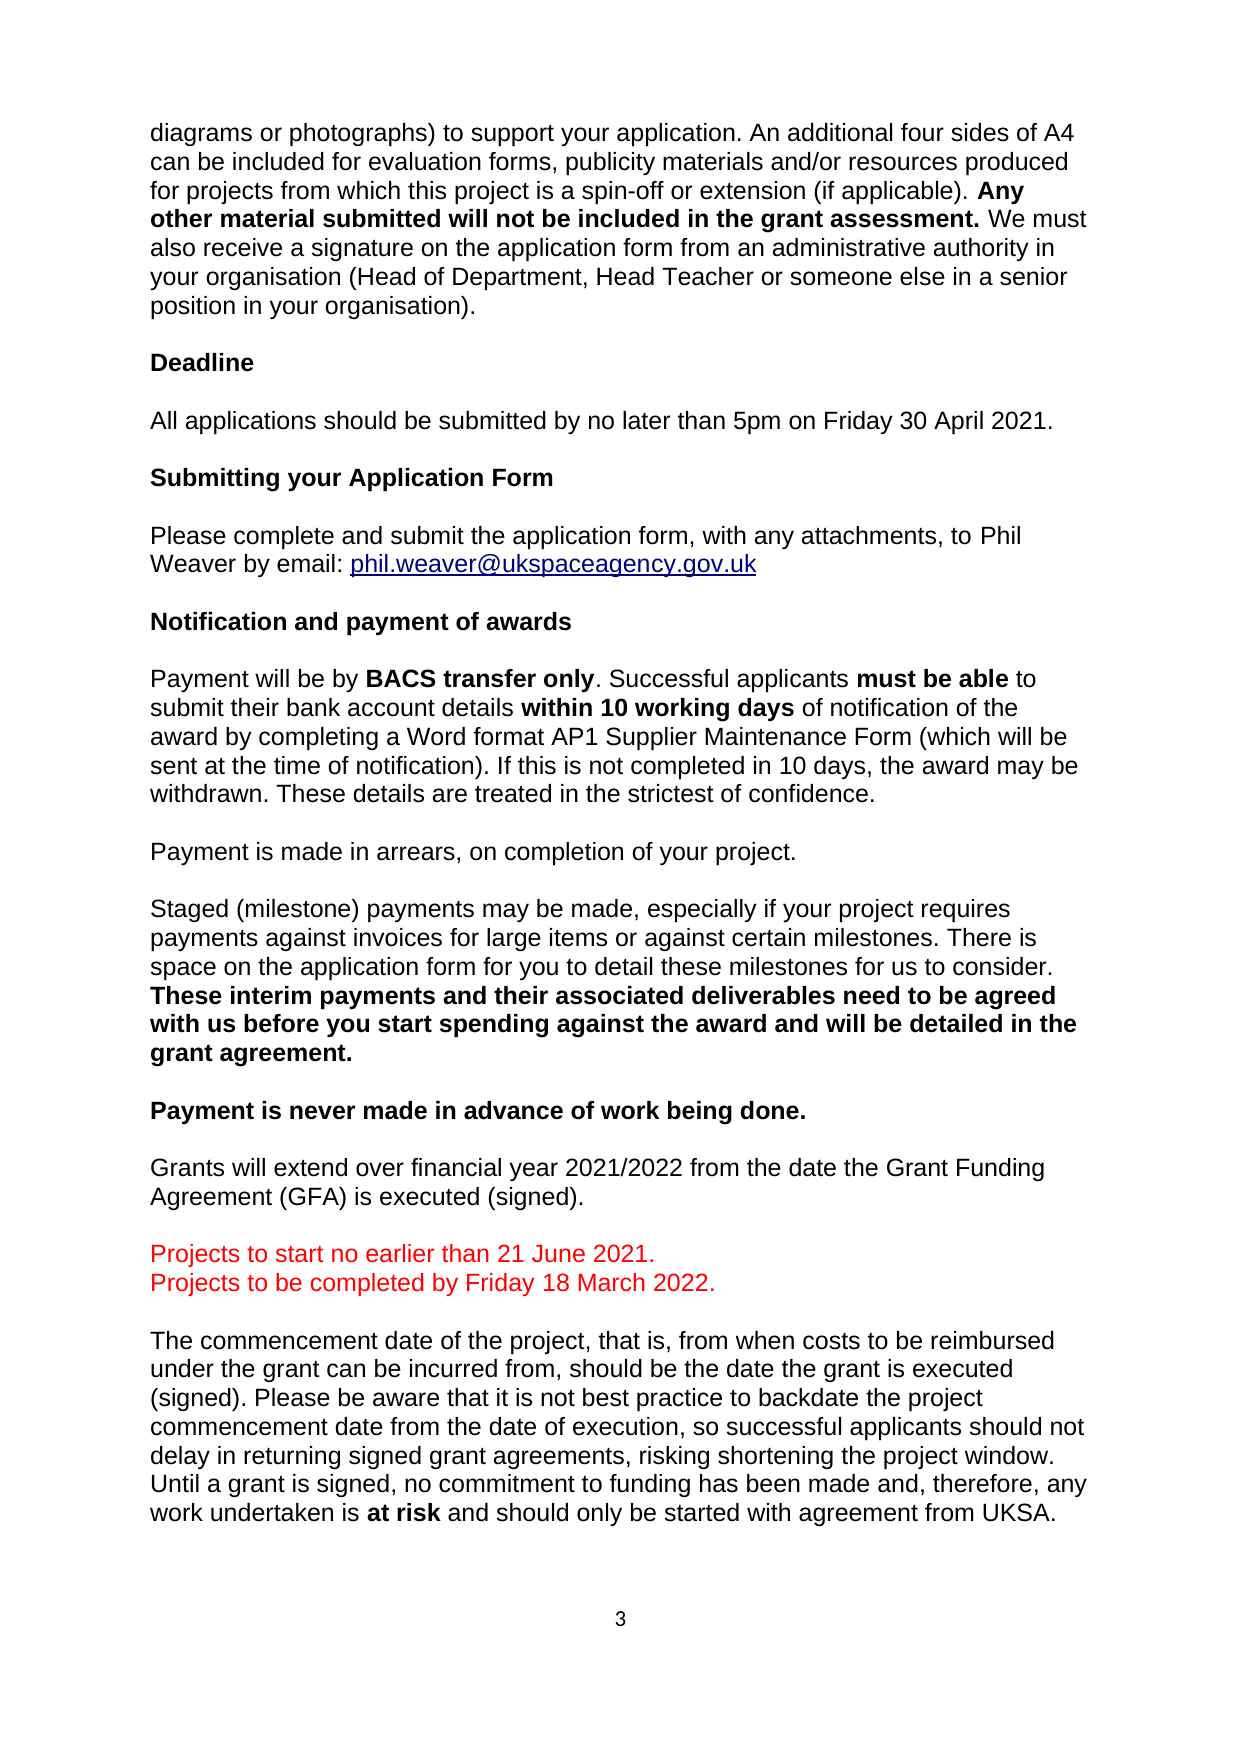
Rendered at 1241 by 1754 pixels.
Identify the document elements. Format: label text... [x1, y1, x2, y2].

text Notification and payment of awards [150, 607, 1090, 636]
text Payment is made in arrears, on completion of your project. [150, 837, 1090, 866]
text Staged (milestone) payments may be made, especially if your project requires payments against invoices for large items or against certain milestones. There is space on the application form for you to detail these milestones for us to consider. These interim payments and their associated deliverables need to be agreed with us before you start spending against the award and will be detailed in the grant agreement. [150, 894, 1090, 1067]
text Grants will extend over financial year 2021/2022 from the date the Grant Funding Agreement (GFA) is executed (signed). [150, 1153, 1090, 1211]
text The commencement date of the project, that is, from when costs to be reimbursed under the grant can be incurred from, should be the date the grant is executed (signed). Please be aware that it is not best practice to backdate the project commencement date from the date of execution, so successful applicants should not delay in returning signed grant agreements, risking shortening the project window. Until a grant is signed, no commitment to funding has been made and, therefore, any work undertaken is at risk and should only be started with agreement from UKSA. [150, 1326, 1090, 1527]
text Payment will be by BACS transfer only. Successful applicants must be able to submit their bank account details within 10 working days of notification of the award by completing a Word format AP1 Supplier Maintenance Form (which will be sent at the time of notification). If this is not completed in 10 days, the award may be withdrawn. These details are treated in the strictest of confidence. [150, 664, 1090, 808]
text diagrams or photographs) to support your application. An additional four sides of A4 can be included for evaluation forms, publicity materials and/or resources produced for projects from which this project is a spin-off or extension (if applicable). Any other material submitted will not be included in the grant assessment. We must also receive a signature on the application form from an administrative authority in your organisation (Head of Department, Head Teacher or someone else in a senior position in your organisation). [150, 118, 1090, 319]
text Deadline [150, 348, 1090, 377]
text Projects to be completed by Friday 18 March 2022. [150, 1268, 1090, 1297]
text Please complete and submit the application form, with any attachments, to Phil Weaver by email: phil.weaver@ukspaceagency.gov.uk [150, 521, 1090, 578]
text Payment is never made in advance of work being done. [150, 1096, 1090, 1124]
text Projects to start no earlier than 21 June 2021. [150, 1239, 1090, 1268]
text All applications should be submitted by no later than 5pm on Friday 30 April 2021. [150, 406, 1090, 434]
text Submitting your Application Form [150, 463, 1090, 492]
